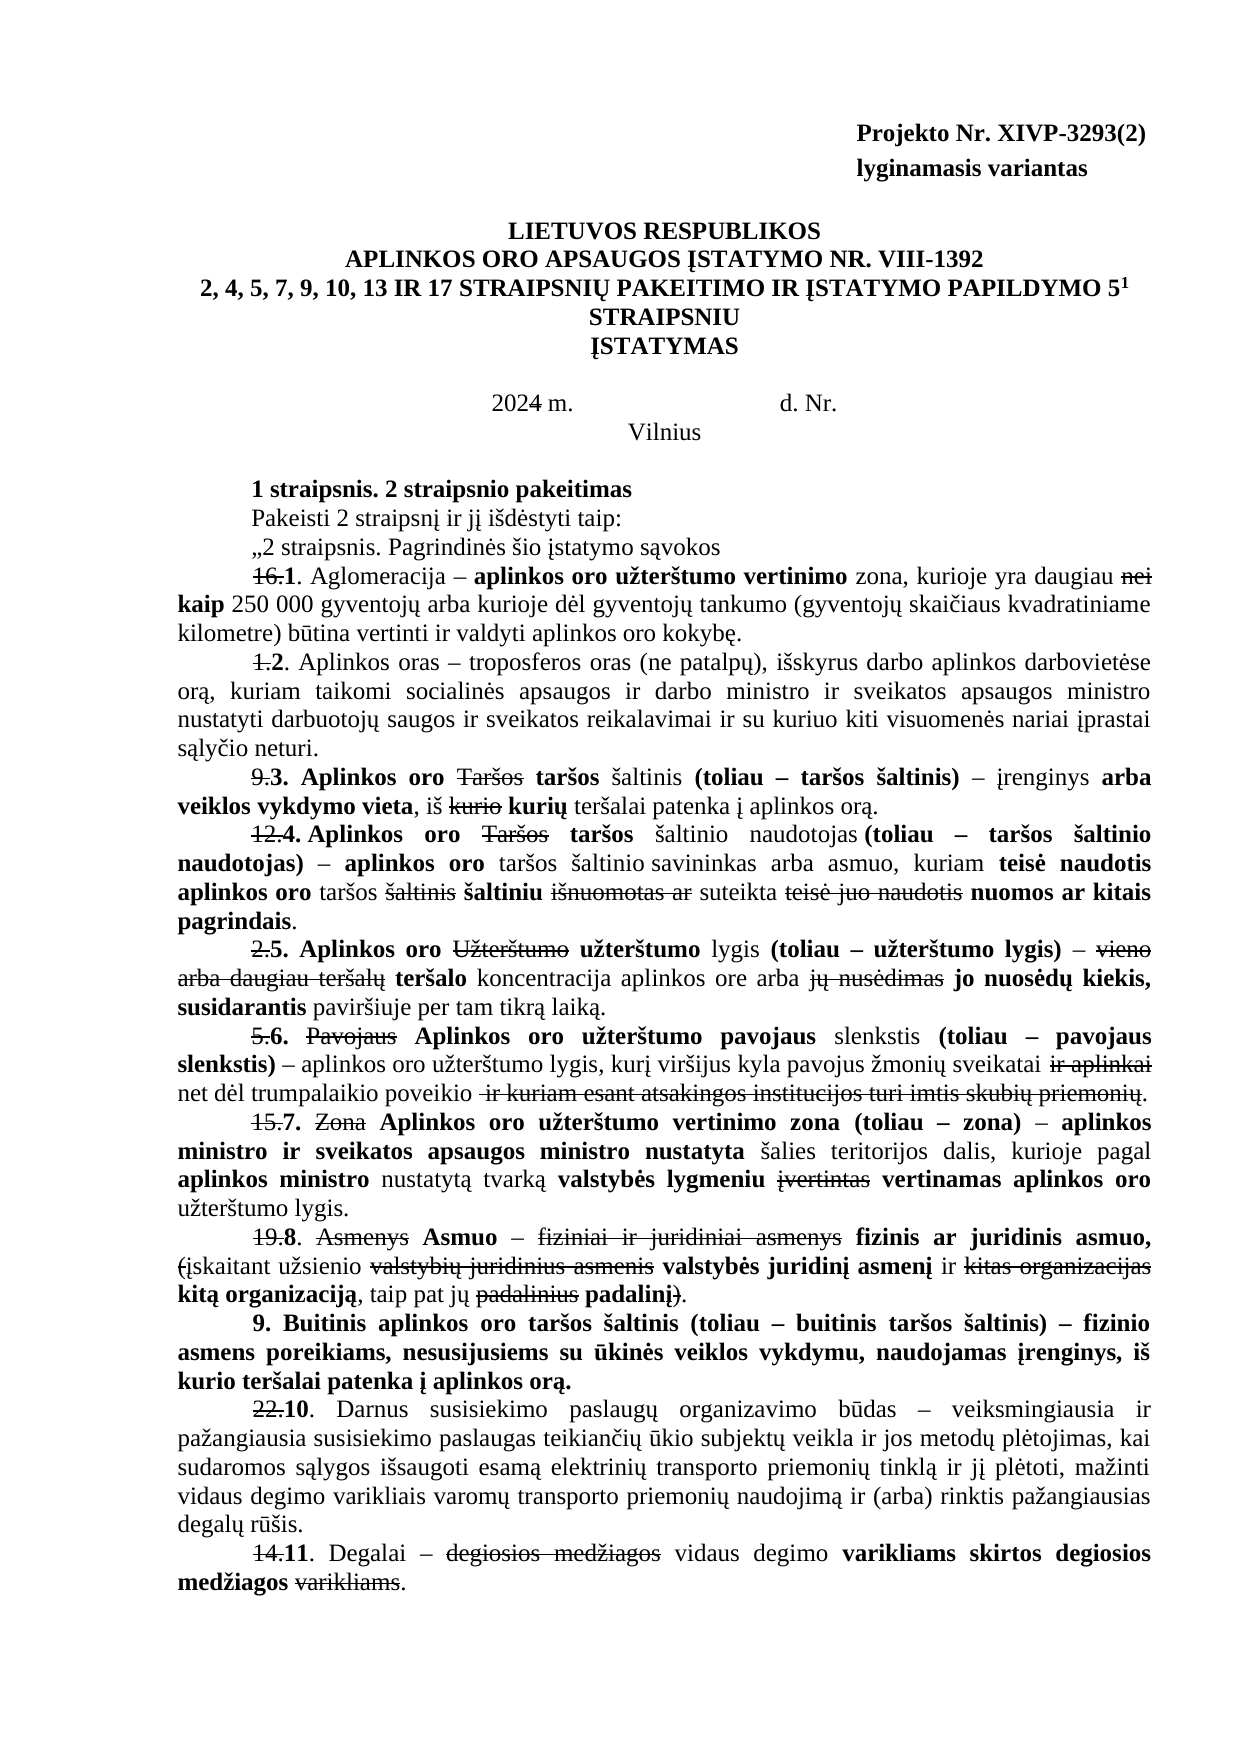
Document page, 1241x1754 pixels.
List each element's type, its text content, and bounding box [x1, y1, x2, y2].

text 16.1. Aglomeracija – aplinkos oro užterštumo vertinimo zona, kurioje yra daugiau nei kaip 250 000 gyventojų arba kurioje dėl gyventojų tankumo (gyventojų skaičiaus kvadratiniame kilometre) būtina vertinti ir valdyti aplinkos oro kokybę. [177, 561, 1152, 647]
text 2.5. Aplinkos oro Užterštumo užterštumo lygis (toliau – užterštumo lygis) – vieno arba daugiau teršalų teršalo koncentracija aplinkos ore arba jų nusėdimas jo nuosėdų kiekis, susidarantis paviršiuje per tam tikrą laiką. [177, 934, 1152, 1021]
text 2024 m. d. Nr. [177, 388, 1152, 417]
text 12.4. Aplinkos oro Taršos taršos šaltinio naudotojas (toliau – taršos šaltinio naudotojas) – aplinkos oro taršos šaltinio savininkas arba asmuo, kuriam teisė naudotis aplinkos oro taršos šaltinis šaltiniu išnuomotas ar suteikta teisė juo naudotis nuomos ar kitais pagrindais. [177, 819, 1152, 934]
text Vilnius [177, 417, 1152, 446]
text 5.6. Pavojaus Aplinkos oro užterštumo pavojaus slenkstis (toliau – pavojaus slenkstis) – aplinkos oro užterštumo lygis, kurį viršijus kyla pavojus žmonių sveikatai ir aplinkai net dėl trumpalaikio poveikio ir kuriam esant atsakingos institucijos turi imtis skubių priemonių. [177, 1021, 1152, 1107]
text „2 straipsnis. Pagrindinės šio įstatymo sąvokos [177, 532, 1152, 561]
text Projekto Nr. XIVP-3293(2) [856, 118, 1152, 147]
text APLINKOS ORO APSAUGOS ĮSTATYMO NR. VIII-1392 [177, 244, 1152, 273]
text Pakeisti 2 straipsnį ir jį išdėstyti taip: [177, 503, 1152, 532]
text 22.10. Darnus susisiekimo paslaugų organizavimo būdas – veiksmingiausia ir pažangiausia susisiekimo paslaugas teikiančių ūkio subjektų veikla ir jos metodų plėtojimas, kai sudaromos sąlygos išsaugoti esamą elektrinių transporto priemonių tinklą ir jį plėtoti, mažinti vidaus degimo varikliais varomų transporto priemonių naudojimą ir (arba) rinktis pažangiausias degalų rūšis. [177, 1394, 1152, 1538]
text ĮSTATYMAS [177, 331, 1152, 359]
text 1 straipsnis. 2 straipsnio pakeitimas [177, 474, 1152, 503]
text 9.3. Aplinkos oro Taršos taršos šaltinis (toliau – taršos šaltinis) – įrenginys arba veiklos vykdymo vieta, iš kurio kurių teršalai patenka į aplinkos orą. [177, 762, 1152, 819]
text 2, 4, 5, 7, 9, 10, 13 IR 17 STRAIPSNIŲ PAKEITIMO IR ĮSTATYMO PAPILDYMO 51 STRAIPSNIU [177, 273, 1152, 331]
text 19.8. Asmenys Asmuo – fiziniai ir juridiniai asmenys fizinis ar juridinis asmuo, (įskaitant užsienio valstybių juridinius asmenis valstybės juridinį asmenį ir kitas organizacijas kitą organizaciją, taip pat jų padalinius padalinį). [177, 1222, 1152, 1308]
text 15.7. Zona Aplinkos oro užterštumo vertinimo zona (toliau – zona) – aplinkos ministro ir sveikatos apsaugos ministro nustatyta šalies teritorijos dalis, kurioje pagal aplinkos ministro nustatytą tvarką valstybės lygmeniu įvertintas vertinamas aplinkos oro užterštumo lygis. [177, 1107, 1152, 1222]
text 9. Buitinis aplinkos oro taršos šaltinis (toliau – buitinis taršos šaltinis) – fizinio asmens poreikiams, nesusijusiems su ūkinės veiklos vykdymu, naudojamas įrenginys, iš kurio teršalai patenka į aplinkos orą. [177, 1308, 1152, 1394]
text 14.11. Degalai – degiosios medžiagos vidaus degimo varikliams skirtos degiosios medžiagos varikliams. [177, 1538, 1152, 1596]
text 1.2. Aplinkos oras – troposferos oras (ne patalpų), išskyrus darbo aplinkos darbovietėse orą, kuriam taikomi socialinės apsaugos ir darbo ministro ir sveikatos apsaugos ministro nustatyti darbuotojų saugos ir sveikatos reikalavimai ir su kuriuo kiti visuomenės nariai įprastai sąlyčio neturi. [177, 647, 1152, 762]
text lyginamasis variantas [856, 153, 1152, 181]
text LIETUVOS RESPUBLIKOS [177, 216, 1152, 244]
